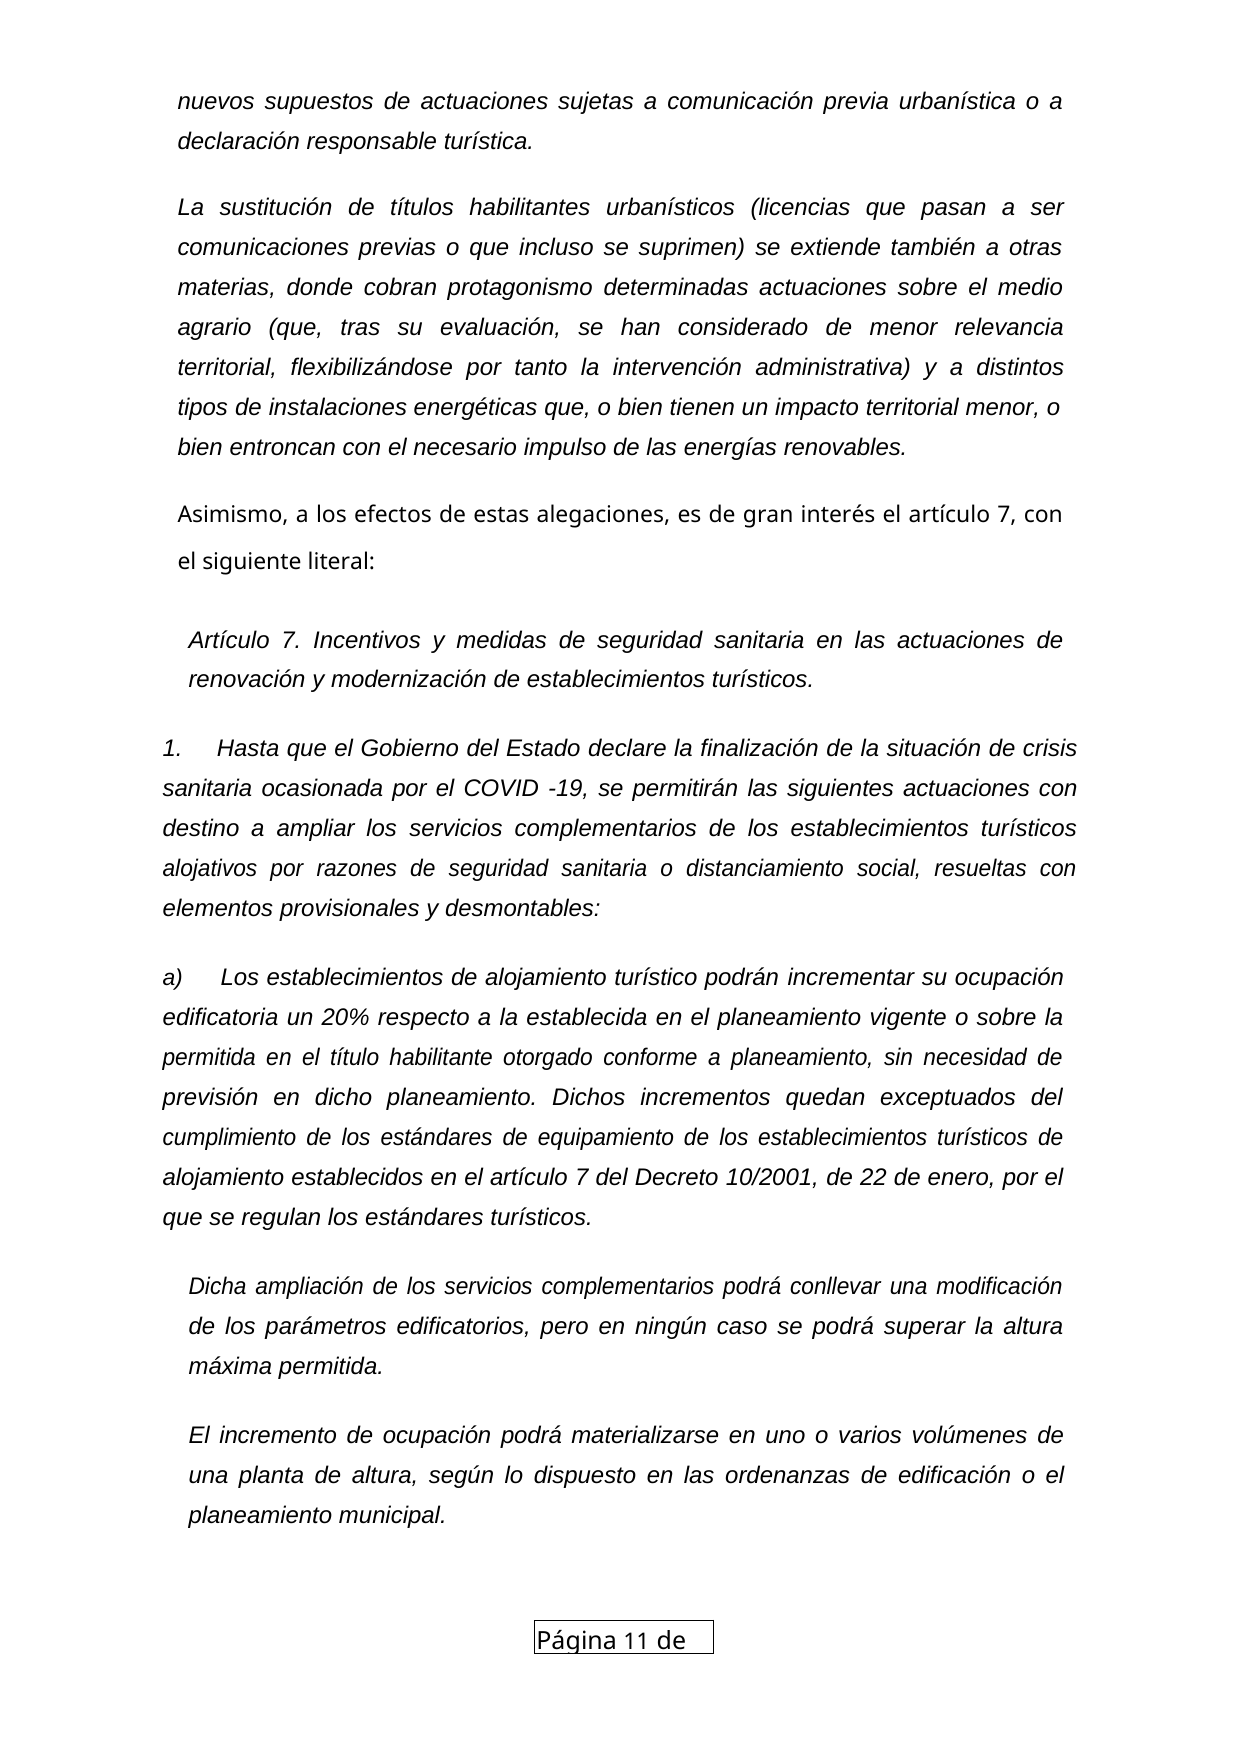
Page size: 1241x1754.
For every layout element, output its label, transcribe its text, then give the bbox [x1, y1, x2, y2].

text Asimismo, a los efectos de estas alegaciones, es de gran interés el artículo 7, con el siguiente literal: [177, 498, 1064, 576]
text nuevos supuestos de actuaciones sujetas a comunicación previa urbanística o a declaración responsable turística. [177, 87, 1064, 155]
list Los establecimientos de alojamiento turístico podrán incrementar su ocupación edificatoria un 20% respecto a la establecida en el planeamiento vigente o sobre la permitida en el título habilitante otorgado conforme a planeamiento, sin necesidad de previsión en dicho planeamiento. Dichos incrementos quedan exceptuados del cumplimiento de los estándares de equipamiento de los establecimientos turísticos de alojamiento establecidos en el artículo 7 del Decreto 10/2001, de 22 de enero, por el que se regulan los estándares turísticos. [162, 962, 1064, 1230]
list Hasta que el Gobierno del Estado declare la finalización de la situación de crisis sanitaria ocasionada por el COVID -19, se permitirán las siguientes actuaciones con destino a ampliar los servicios complementarios de los establecimientos turísticos alojativos por razones de seguridad sanitaria o distanciamiento social, resueltas con elementos provisionales y desmontables: [162, 733, 1078, 921]
text Artículo 7. Incentivos y medidas de seguridad sanitaria en las actuaciones de renovación y modernización de establecimientos turísticos. [188, 626, 1064, 692]
text El incremento de ocupación podrá materializarse en uno o varios volúmenes de una planta de altura, según lo dispuesto en las ordenanzas de edificación o el planeamiento municipal. [188, 1421, 1064, 1528]
text La sustitución de títulos habilitantes urbanísticos (licencias que pasan a ser comunicaciones previas o que incluso se suprimen) se extiende también a otras materias, donde cobran protagonismo determinadas actuaciones sobre el medio agrario (que, tras su evaluación, se han considerado de menor relevancia territorial, flexibilizándose por tanto la intervención administrativa) y a distintos tipos de instalaciones energéticas que, o bien tienen un impacto territorial menor, o bien entroncan con el necesario impulso de las energías renovables. [177, 192, 1064, 460]
text Dicha ampliación de los servicios complementarios podrá conllevar una modificación de los parámetros edificatorios, pero en ningún caso se podrá superar la altura máxima permitida. [188, 1272, 1064, 1379]
